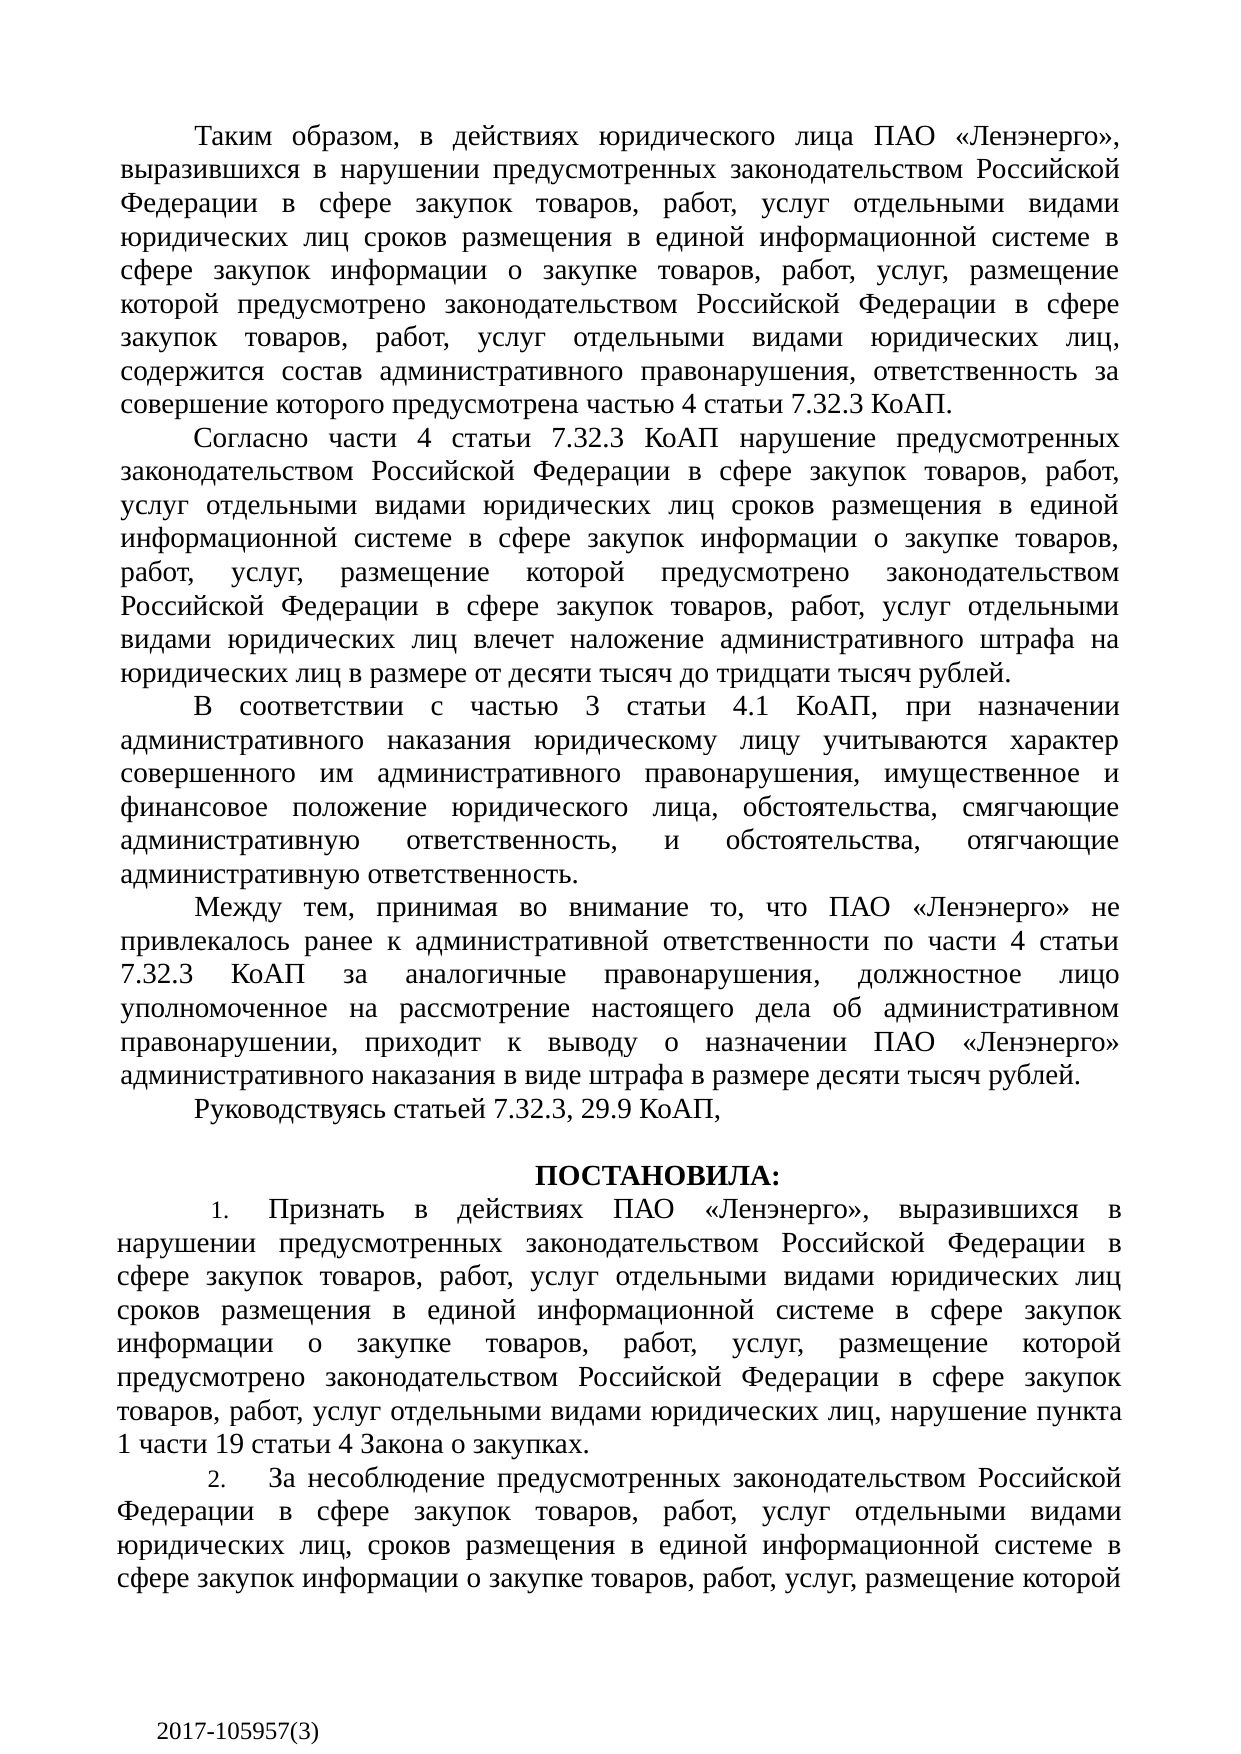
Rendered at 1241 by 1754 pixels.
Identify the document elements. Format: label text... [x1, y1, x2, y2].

text ПОСТАНОВИЛА: [118, 1158, 1122, 1191]
text Руководствуясь статьей 7.32.3, 29.9 КоАП, [118, 1091, 1122, 1124]
text Согласно части 4 статьи 7.32.3 КоАП нарушение предусмотренных законодательством Российской Федерации в сфере закупок товаров, работ, услуг отдельными видами юридических лиц сроков размещения в единой информационной системе в сфере закупок информации о закупке товаров, работ, услуг, размещение которой предусмотрено законодательством Российской Федерации в сфере закупок товаров, работ, услуг отдельными видами юридических лиц влечет наложение административного штрафа на юридических лиц в размере от десяти тысяч до тридцати тысяч рублей. [120, 420, 1120, 688]
text Таким образом, в действиях юридического лица ПАО «Ленэнерго», выразившихся в нарушении предусмотренных законодательством Российской Федерации в сфере закупок товаров, работ, услуг отдельными видами юридических лиц сроков размещения в единой информационной системе в сфере закупок информации о закупке товаров, работ, услуг, размещение которой предусмотрено законодательством Российской Федерации в сфере закупок товаров, работ, услуг отдельными видами юридических лиц, содержится состав административного правонарушения, ответственность за совершение которого предусмотрена частью 4 статьи 7.32.3 КоАП. [120, 118, 1120, 420]
list Признать в действиях ПАО «Ленэнерго», выразившихся в нарушении предусмотренных законодательством Российской Федерации в сфере закупок товаров, работ, услуг отдельными видами юридических лиц сроков размещения в единой информационной системе в сфере закупок информации о закупке товаров, работ, услуг, размещение которой предусмотрено законодательством Российской Федерации в сфере закупок товаров, работ, услуг отдельными видами юридических лиц, нарушение пункта 1 части 19 статьи 4 Закона о закупках. [117, 1191, 1122, 1460]
text В соответствии с частью 3 статьи 4.1 КоАП, при назначении административного наказания юридическому лицу учитываются характер совершенного им административного правонарушения, имущественное и финансовое положение юридического лица, обстоятельства, смягчающие административную ответственность, и обстоятельства, отягчающие административную ответственность. Между тем, принимая во внимание то, что ПАО «Ленэнерго» не привлекалось ранее к административной ответственности по части 4 статьи 7.32.3 КоАП за аналогичные правонарушения, должностное лицо уполномоченное на рассмотрение настоящего дела об административном правонарушении, приходит к выводу о назначении ПАО «Ленэнерго» административного наказания в виде штрафа в размере десяти тысяч рублей. [120, 688, 1120, 1091]
list За несоблюдение предусмотренных законодательством Российской Федерации в сфере закупок товаров, работ, услуг отдельными видами юридических лиц, сроков размещения в единой информационной системе в сфере закупок информации о закупке товаров, работ, услуг, размещение которой [117, 1460, 1122, 1594]
